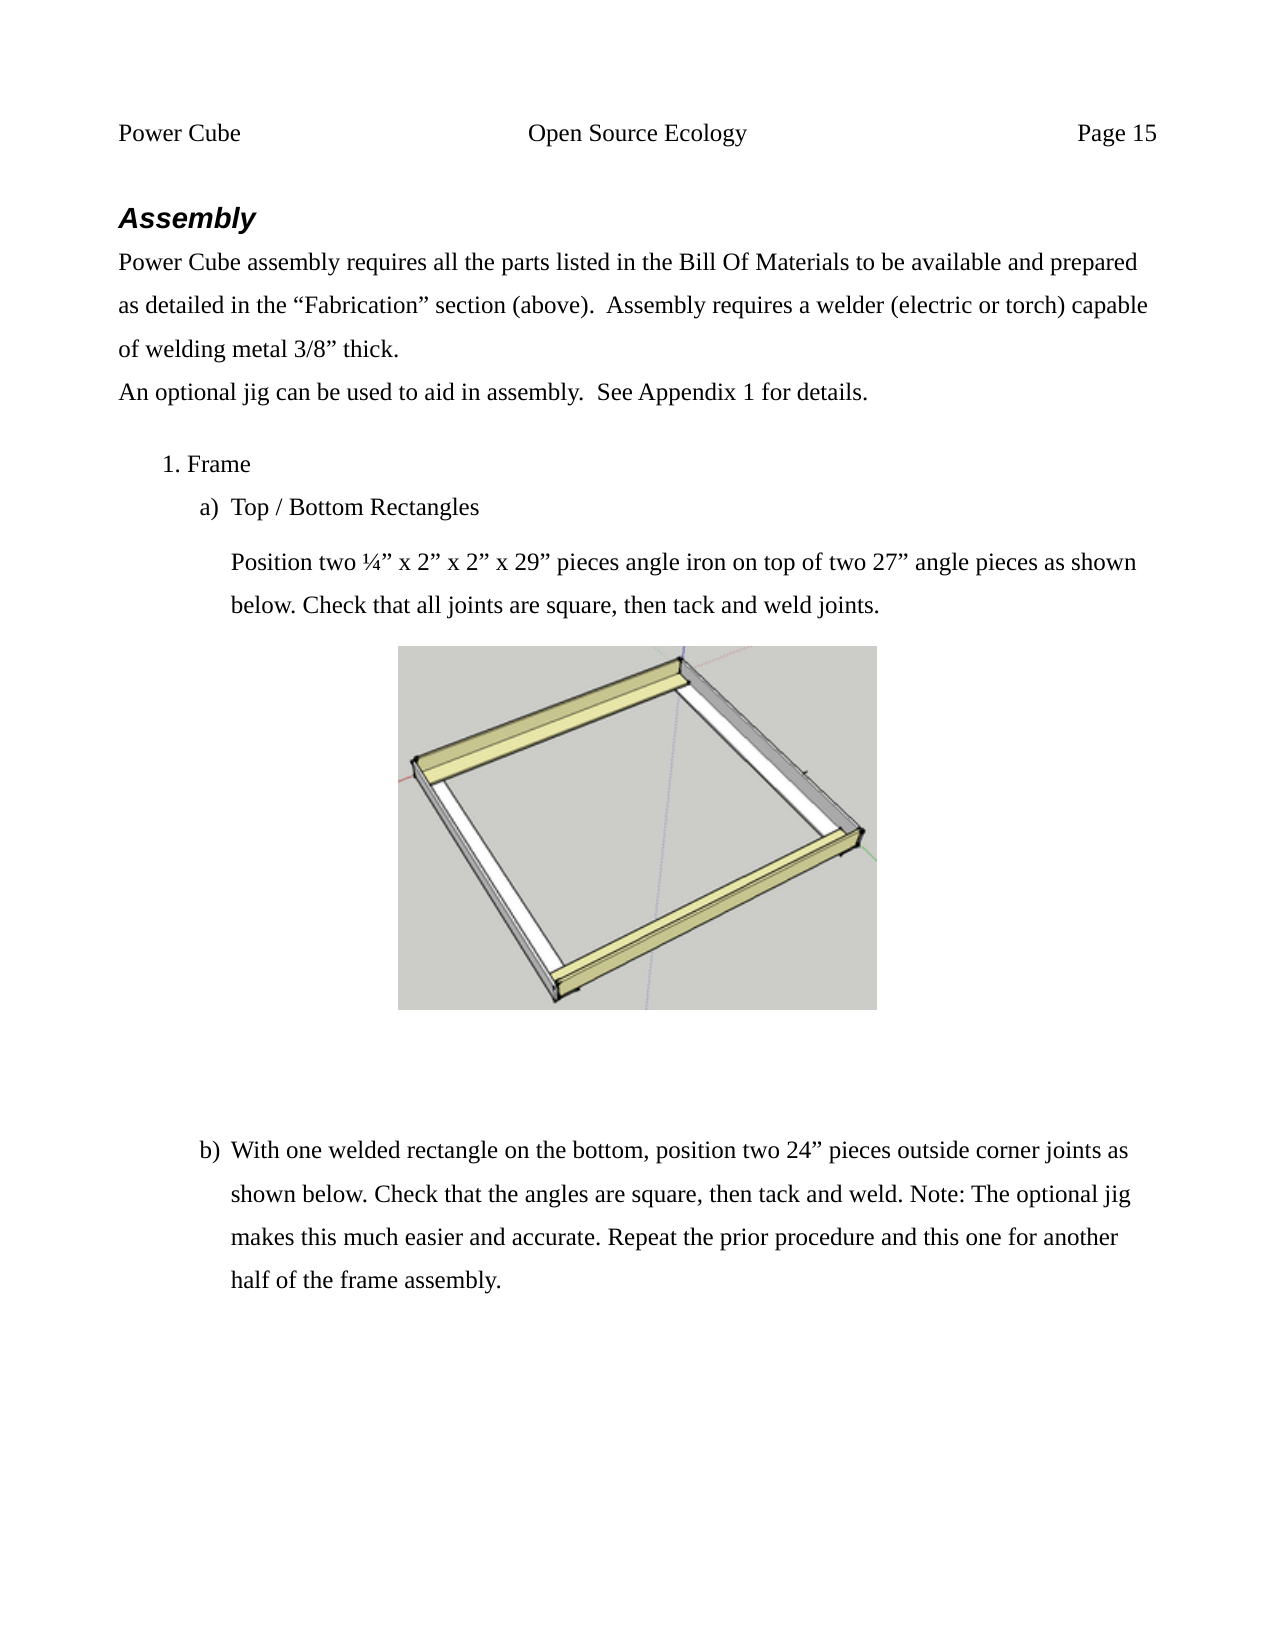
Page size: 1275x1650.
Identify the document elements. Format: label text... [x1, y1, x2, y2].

list With one welded rectangle on the bottom, position two 24” pieces outside corner joints as shown below. Check that the angles are square, then tack and weld. Note: The optional jig makes this much easier and accurate. Repeat the prior procedure and this one for another half of the frame assembly. [193, 1136, 1157, 1294]
list Frame [156, 449, 1157, 477]
list Top / Bottom Rectangles [193, 492, 1157, 521]
picture [398, 646, 877, 1010]
text An optional jig can be used to aid in assembly. See Appendix 1 for details. [118, 377, 1157, 406]
text Power Cube assembly requires all the parts listed in the Bill Of Materials to be available and prepared as detailed in the “Fabrication” section (above). Assembly requires a welder (electric or torch) capable of welding metal 3/8” thick. [118, 247, 1157, 362]
subtitle Assembly [118, 201, 1157, 235]
list Position two ¼” x 2” x 2” x 29” pieces angle iron on top of two 27” angle pieces as shown below. Check that all joints are square, then tack and weld joints. [193, 547, 1157, 619]
